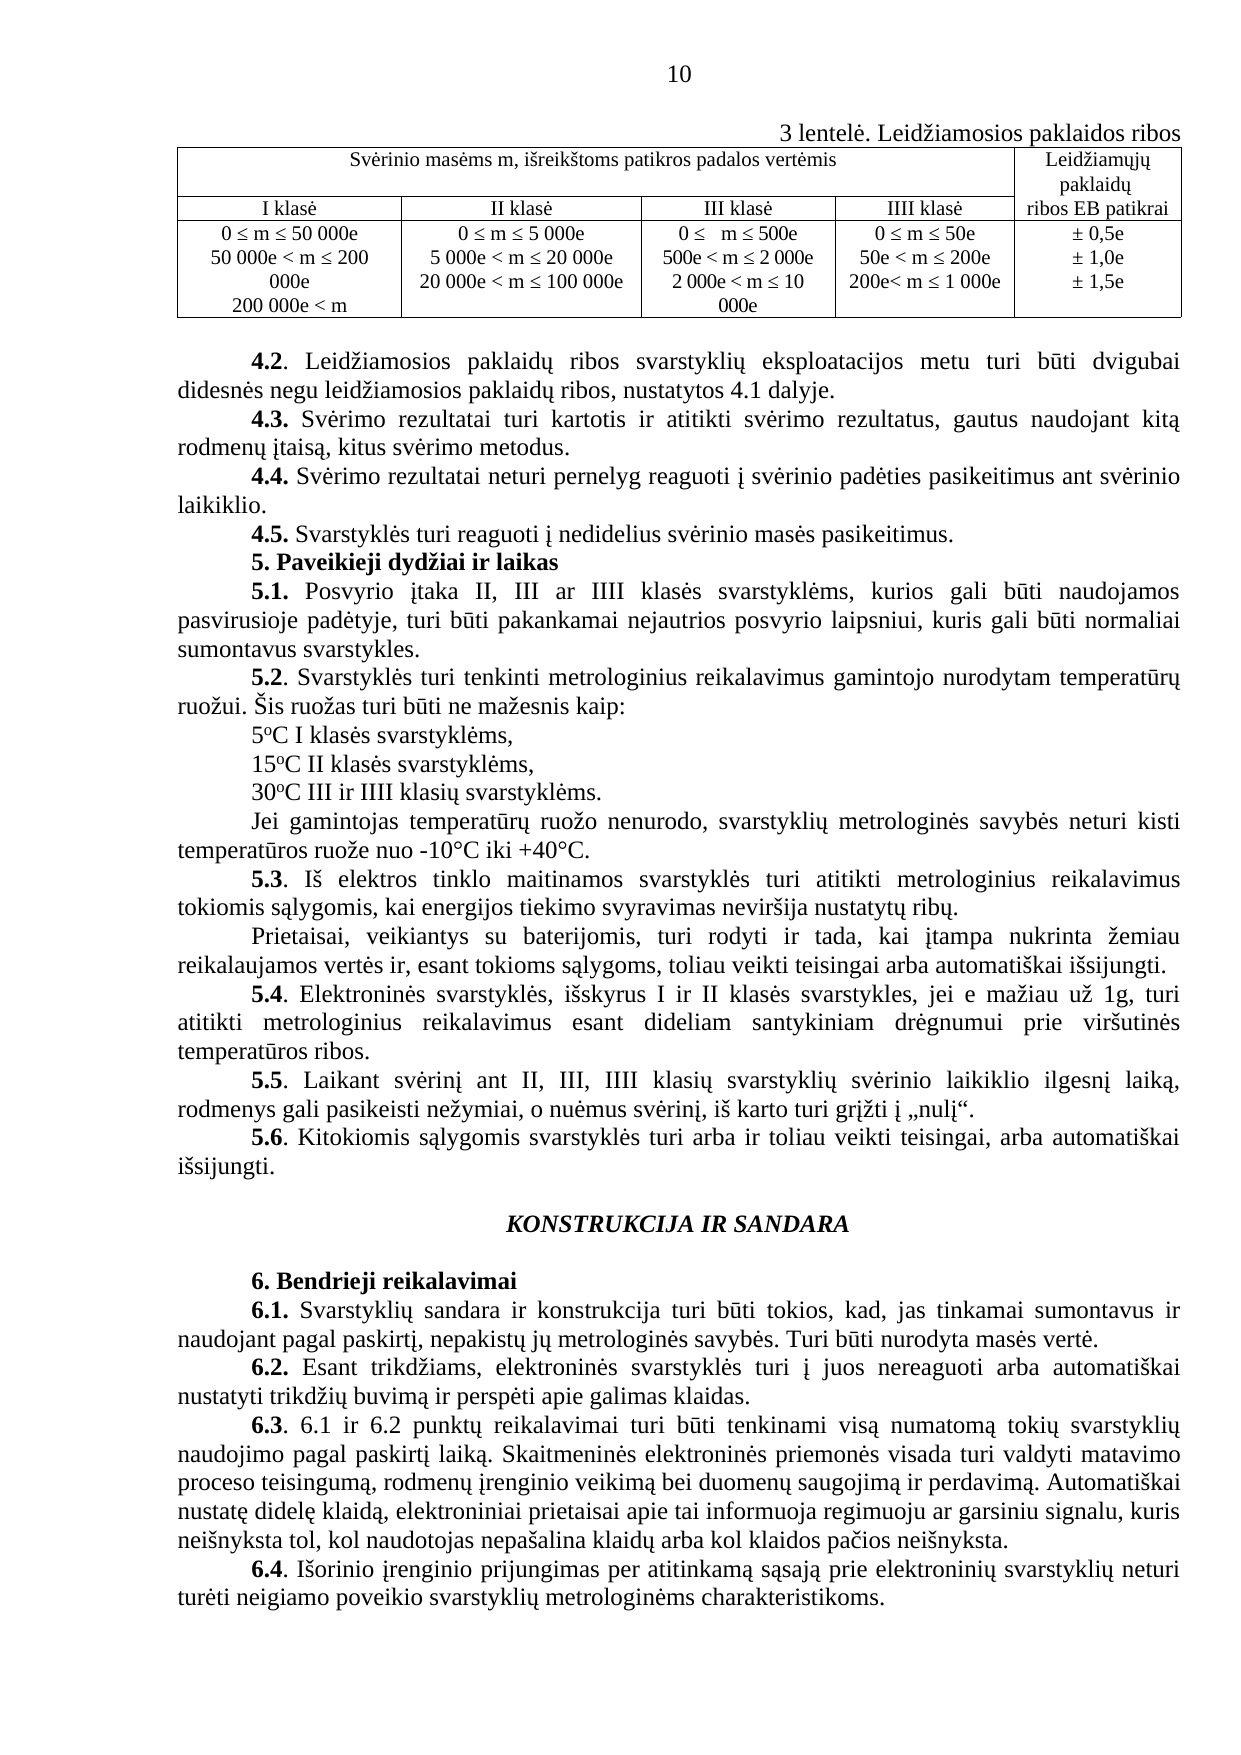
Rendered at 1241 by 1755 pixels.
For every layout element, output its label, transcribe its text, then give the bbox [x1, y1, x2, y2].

text 5. Paveikieji dydžiai ir laikas [177, 547, 1181, 576]
text 3 lentelė. Leidžiamosios paklaidos ribos [552, 118, 1181, 147]
text Prietaisai, veikiantys su baterijomis, turi rodyti ir tada, kai įtampa nukrinta žemiau reikalaujamos vertės ir, esant tokioms sąlygoms, toliau veikti teisingai arba automatiškai išsijungti. [177, 921, 1181, 979]
text 6.3. 6.1 ir 6.2 punktų reikalavimai turi būti tenkinami visą numatomą tokių svarstyklių naudojimo pagal paskirtį laiką. Skaitmeninės elektroninės priemonės visada turi valdyti matavimo proceso teisingumą, rodmenų įrenginio veikimą bei duomenų saugojimą ir perdavimą. Automatiškai nustatę didelę klaidą, elektroniniai prietaisai apie tai informuoja regimuoju ar garsiniu signalu, kuris neišnyksta tol, kol naudotojas nepašalina klaidų arba kol klaidos pačios neišnyksta. [177, 1410, 1181, 1554]
table_cell III klasė [642, 197, 835, 220]
table_cell IIII klasė [836, 197, 1014, 220]
table_header Svėrinio masėms m, išreikštoms patikros padalos vertėmis [178, 148, 1014, 196]
table_cell 0 ≤ m ≤ 50e 50e < m ≤ 200e 200e< m ≤ 1 000e [836, 221, 1014, 317]
table_cell 0 ≤ m ≤ 5 000e 5 000e < m ≤ 20 000e 20 000e < m ≤ 100 000e [402, 221, 641, 317]
text 5.3. Iš elektros tinklo maitinamos svarstyklės turi atitikti metrologinius reikalavimus tokiomis sąlygomis, kai energijos tiekimo svyravimas neviršija nustatytų ribų. [177, 864, 1181, 921]
text 30oC III ir IIII klasių svarstyklėms. [177, 777, 1181, 806]
table_cell ribos EB patikrai [1015, 196, 1181, 220]
text Jei gamintojas temperatūrų ruožo nenurodo, svarstyklių metrologinės savybės neturi kisti temperatūros ruože nuo -10°C iki +40°C. [177, 806, 1181, 864]
table_cell 0 ≤m ≤ 500e 500e < m ≤ 2 000e 2 000e < m ≤ 10 000e [642, 221, 835, 317]
text 4.5. Svarstyklės turi reaguoti į nedidelius svėrinio masės pasikeitimus. [177, 519, 1181, 547]
text 6.4. Išorinio įrenginio prijungimas per atitinkamą sąsają prie elektroninių svarstyklių neturi turėti neigiamo poveikio svarstyklių metrologinėms charakteristikoms. [177, 1554, 1181, 1611]
text 6. Bendrieji reikalavimai [177, 1266, 1181, 1295]
text 5.6. Kitokiomis sąlygomis svarstyklės turi arba ir toliau veikti teisingai, arba automatiškai išsijungti. [177, 1122, 1181, 1180]
table_cell 0 ≤ m ≤ 50 000e 50 000e < m ≤ 200 000e 200 000e < m [178, 221, 401, 317]
table_cell I klasė [178, 197, 401, 220]
text 4.2. Leidžiamosios paklaidų ribos svarstyklių eksploatacijos metu turi būti dvigubai didesnės negu leidžiamosios paklaidų ribos, nustatytos 4.1 dalyje. [177, 346, 1181, 404]
text 6.2. Esant trikdžiams, elektroninės svarstyklės turi į juos nereaguoti arba automatiškai nustatyti trikdžių buvimą ir perspėti apie galimas klaidas. [177, 1352, 1181, 1410]
text KONSTRUKCIJA IR SANDARA [177, 1209, 1181, 1237]
table_header Leidžiamųjų paklaidų [1015, 148, 1181, 196]
text 5.5. Laikant svėrinį ant II, III, IIII klasių svarstyklių svėrinio laikiklio ilgesnį laiką, rodmenys gali pasikeisti nežymiai, o nuėmus svėrinį, iš karto turi grįžti į „nulį“. [177, 1065, 1181, 1122]
text 4.3. Svėrimo rezultatai turi kartotis ir atitikti svėrimo rezultatus, gautus naudojant kitą rodmenų įtaisą, kitus svėrimo metodus. [177, 404, 1181, 461]
text 4.4. Svėrimo rezultatai neturi pernelyg reaguoti į svėrinio padėties pasikeitimus ant svėrinio laikiklio. [177, 461, 1181, 519]
table_cell II klasė [402, 197, 641, 220]
text 5oC I klasės svarstyklėms, [177, 720, 1181, 749]
text 5.4. Elektroninės svarstyklės, išskyrus I ir II klasės svarstykles, jei e mažiau už 1g, turi atitikti metrologinius reikalavimus esant dideliam santykiniam drėgnumui prie viršutinės temperatūros ribos. [177, 979, 1181, 1065]
text 6.1. Svarstyklių sandara ir konstrukcija turi būti tokios, kad, jas tinkamai sumontavus ir naudojant pagal paskirtį, nepakistų jų metrologinės savybės. Turi būti nurodyta masės vertė. [177, 1295, 1181, 1352]
table_cell ± 0,5e ± 1,0e ± 1,5e [1015, 221, 1181, 317]
text 5.1. Posvyrio įtaka II, III ar IIII klasės svarstyklėms, kurios gali būti naudojamos pasvirusioje padėtyje, turi būti pakankamai nejautrios posvyrio laipsniui, kuris gali būti normaliai sumontavus svarstykles. [177, 576, 1181, 662]
text 5.2. Svarstyklės turi tenkinti metrologinius reikalavimus gamintojo nurodytam temperatūrų ruožui. Šis ruožas turi būti ne mažesnis kaip: [177, 662, 1181, 720]
text 15oC II klasės svarstyklėms, [177, 749, 1181, 777]
